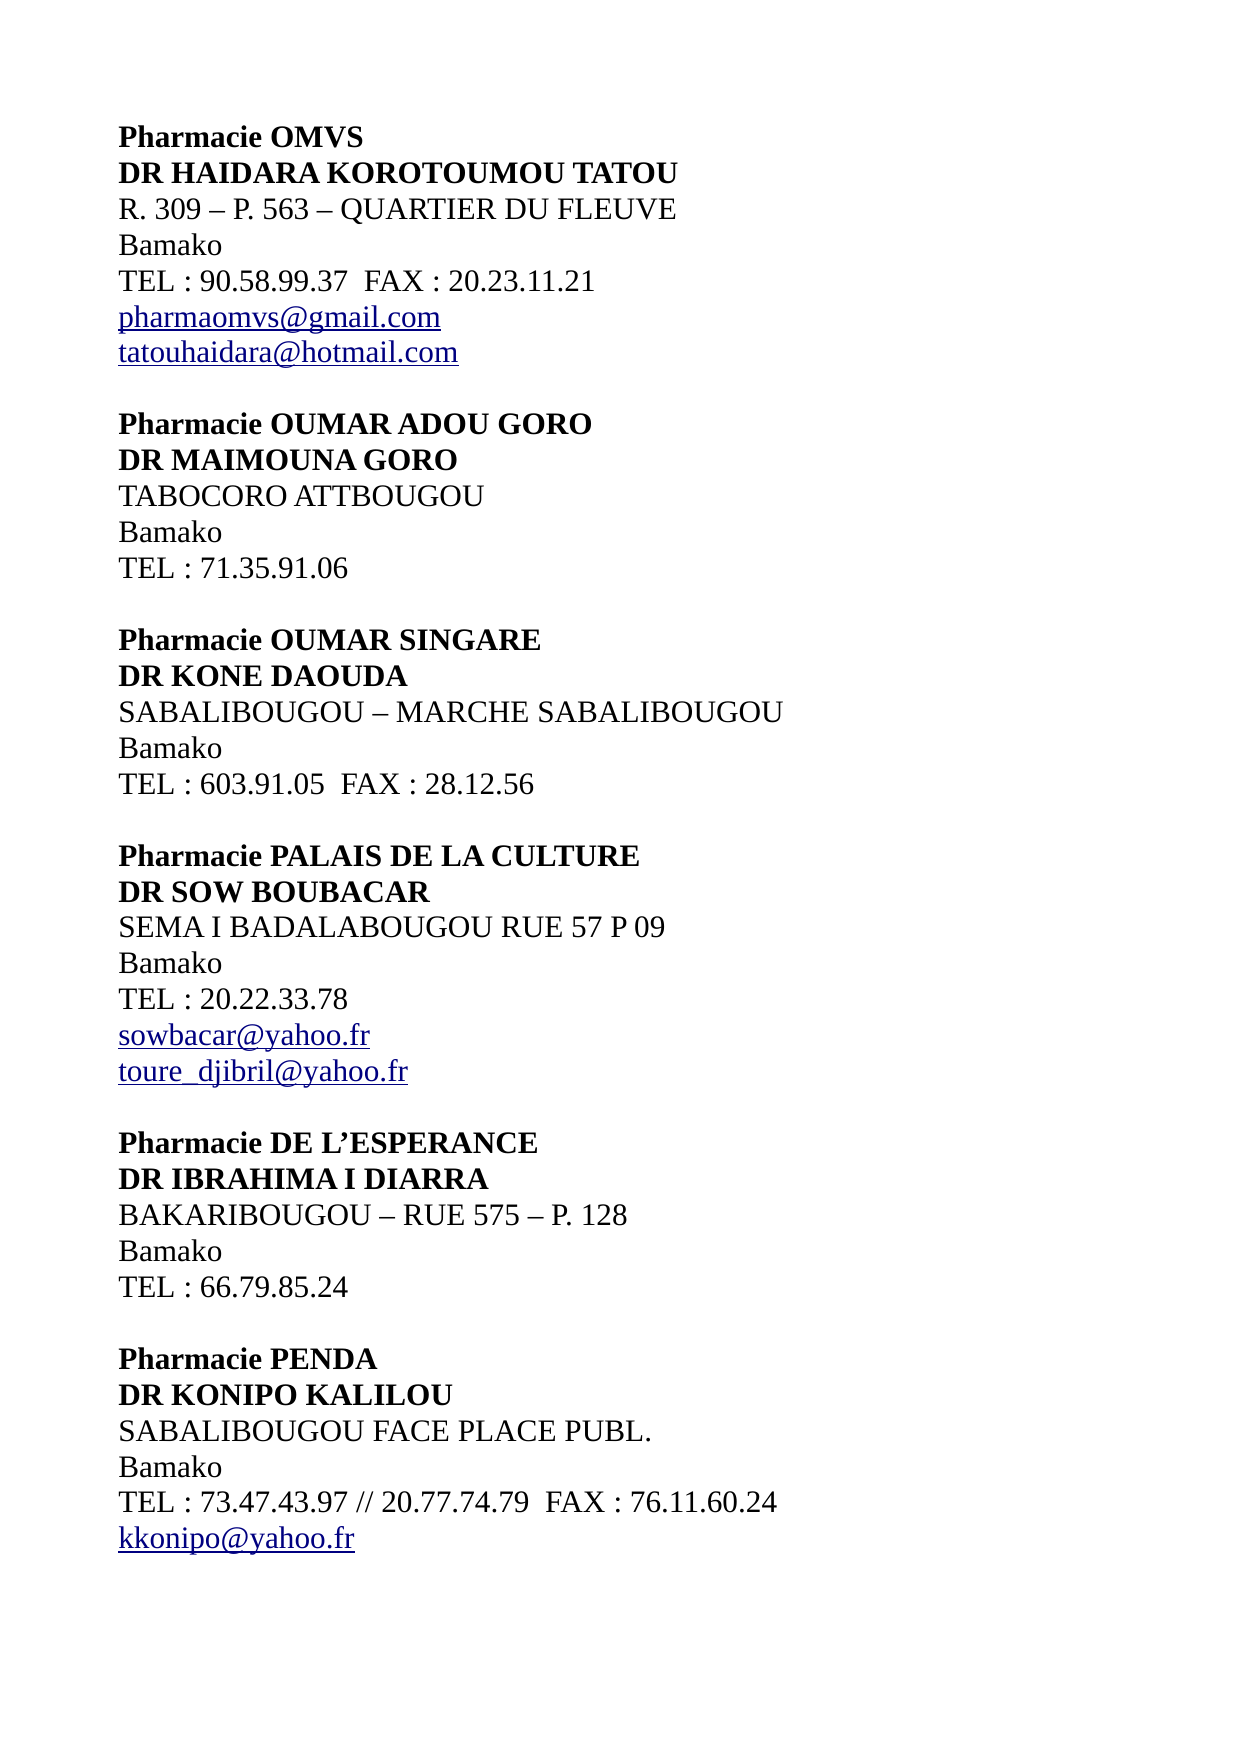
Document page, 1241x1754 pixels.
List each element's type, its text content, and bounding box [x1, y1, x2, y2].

text Bamako [118, 513, 1122, 549]
text DR MAIMOUNA GORO [118, 442, 1122, 477]
text SABALIBOUGOU FACE PLACE PUBL. [118, 1412, 1122, 1448]
text TEL : 66.79.85.24 [118, 1268, 1122, 1304]
text DR SOW BOUBACAR [118, 873, 1122, 909]
text DR KONE DAOUDA [118, 657, 1122, 693]
text Pharmacie OUMAR SINGARE [118, 621, 1122, 657]
text DR KONIPO KALILOU [118, 1376, 1122, 1412]
text Bamako [118, 226, 1122, 262]
text Bamako [118, 1448, 1122, 1484]
text tatouhaidara@hotmail.com [118, 334, 1122, 370]
text Bamako [118, 945, 1122, 981]
text Pharmacie OUMAR ADOU GORO [118, 406, 1122, 442]
text Pharmacie PALAIS DE LA CULTURE [118, 837, 1122, 873]
text pharmaomvs@gmail.com [118, 298, 1122, 334]
text Bamako [118, 1232, 1122, 1268]
text sowbacar@yahoo.fr [118, 1017, 1122, 1052]
text TEL : 90.58.99.37 FAX : 20.23.11.21 [118, 262, 1122, 298]
text kkonipo@yahoo.fr [118, 1520, 1122, 1556]
text BAKARIBOUGOU – RUE 575 – P. 128 [118, 1196, 1122, 1232]
text SABALIBOUGOU – MARCHE SABALIBOUGOU [118, 693, 1122, 729]
text SEMA I BADALABOUGOU RUE 57 P 09 [118, 909, 1122, 945]
text TEL : 71.35.91.06 [118, 549, 1122, 585]
text TEL : 603.91.05 FAX : 28.12.56 [118, 765, 1122, 801]
text TEL : 20.22.33.78 [118, 981, 1122, 1017]
text Pharmacie OMVS [118, 118, 1122, 154]
text Pharmacie PENDA [118, 1340, 1122, 1376]
text Pharmacie DE L’ESPERANCE [118, 1124, 1122, 1160]
text Bamako [118, 729, 1122, 765]
text TABOCORO ATTBOUGOU [118, 477, 1122, 513]
text R. 309 – P. 563 – QUARTIER DU FLEUVE [118, 190, 1122, 226]
text TEL : 73.47.43.97 // 20.77.74.79 FAX : 76.11.60.24 [118, 1484, 1122, 1520]
text DR HAIDARA KOROTOUMOU TATOU [118, 154, 1122, 190]
text DR IBRAHIMA I DIARRA [118, 1160, 1122, 1196]
text toure_djibril@yahoo.fr [118, 1052, 1122, 1088]
